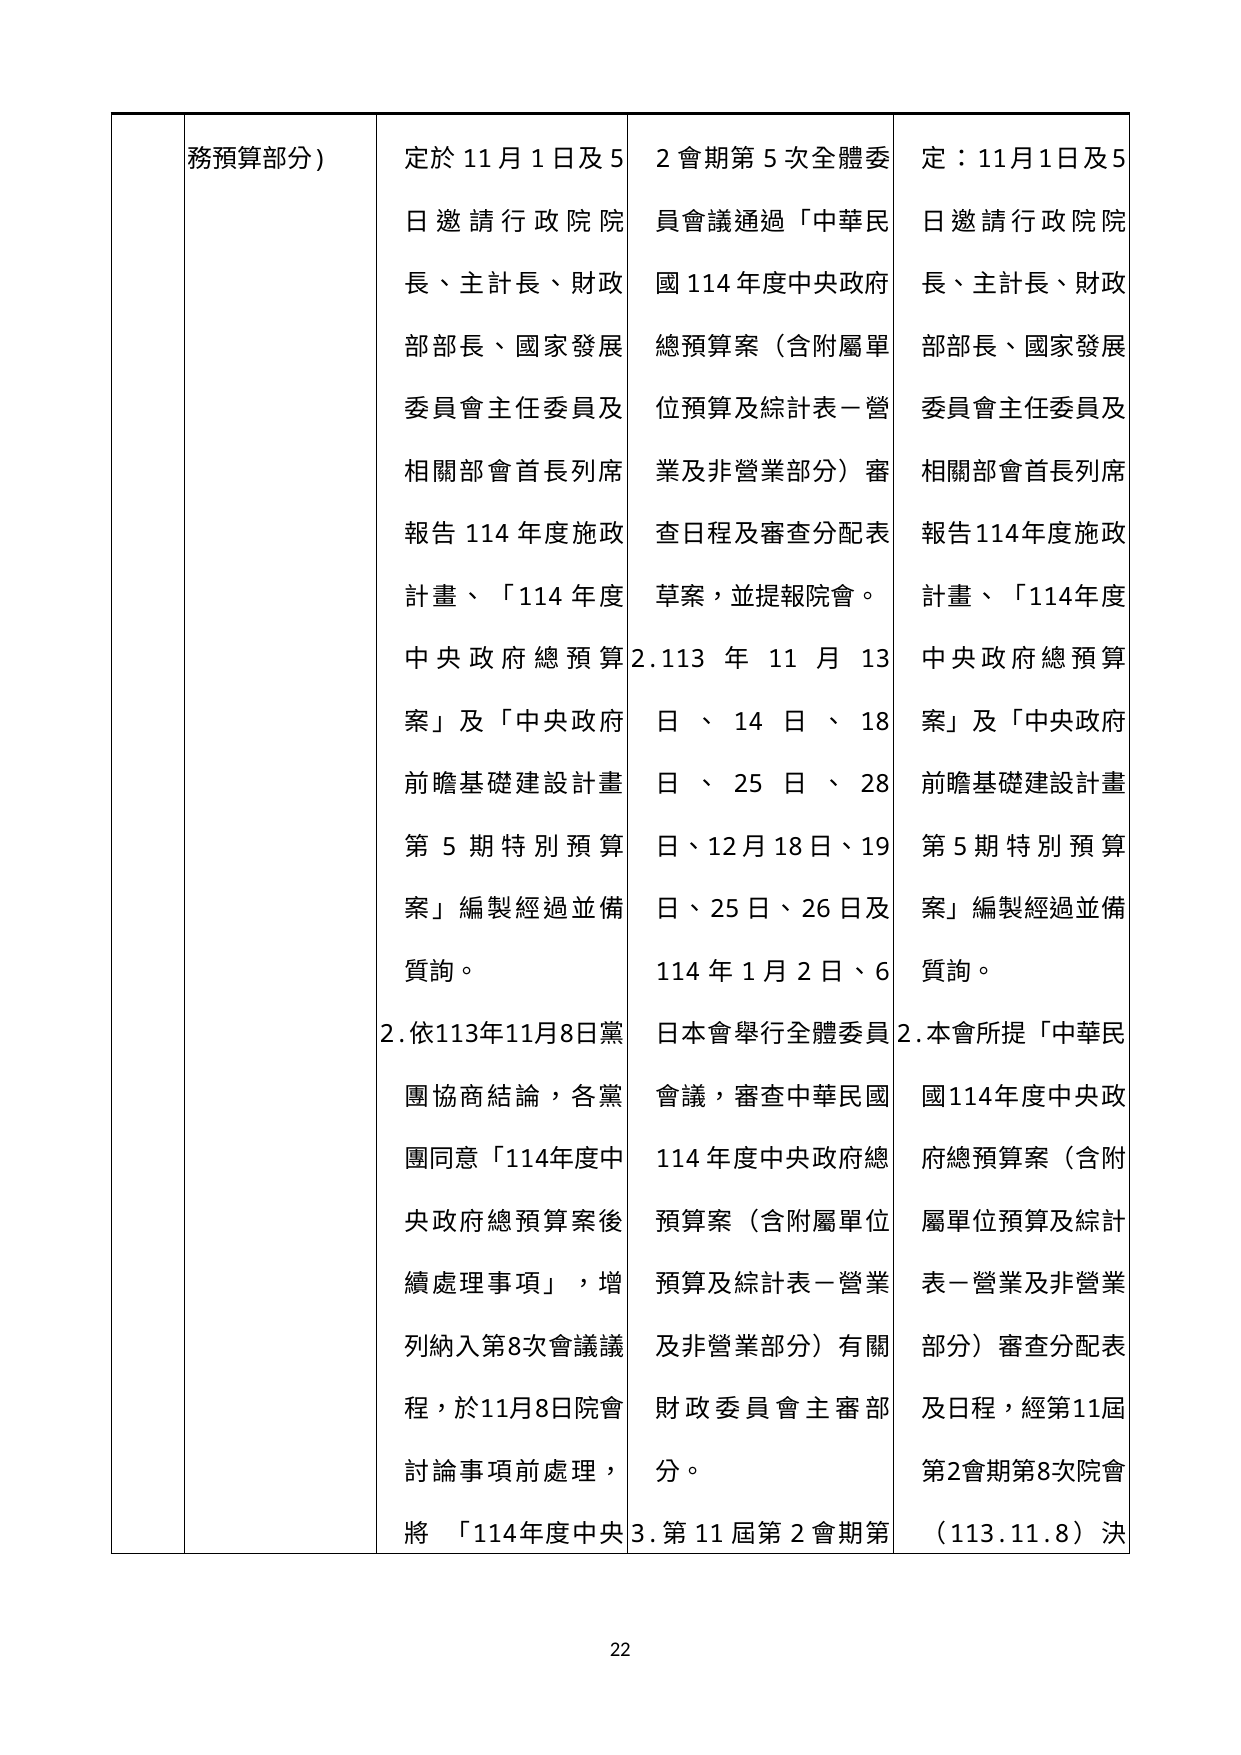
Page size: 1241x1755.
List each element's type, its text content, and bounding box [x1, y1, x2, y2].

table_cell [112, 115, 184, 1553]
table_cell 2會期第5次全體委員會議通過「中華民國114年度中央政府總預算案（含附屬單位預算及綜計表－營業及非營業部分）審查日程及審查分配表草案，並提報院會。 2.113年11月13日、14日、18日、25日、28日、12月18日、19日、25日、26日及114年1月2日、6日本會舉行全體委員會議，審查中華民國114年度中央政府總預算案（含附屬單位預算及綜計表－營業及非營業部分）有關財政委員會主審部分。 3.第11屆第2會期第 [628, 115, 893, 1553]
table_cell 定於11月1日及5日邀請行政院院長、主計長、財政部部長、國家發展委員會主任委員及相關部會首長列席報告114年度施政計畫、「114年度中央政府總預算案」及「中央政府前瞻基礎建設計畫第5期特別預算案」編製經過並備質詢。 2.依113年11月8日黨團協商結論，各黨團同意「114年度中央政府總預算案後續處理事項」，增列納入第8次會議議程，於11月8日院會討論事項前處理，將 「114年度中央 [377, 115, 627, 1553]
table_cell 定：11月1日及5日邀請行政院院長、主計長、財政部部長、國家發展委員會主任委員及相關部會首長列席報告114年度施政計畫、「114年度中央政府總預算案」及「中央政府前瞻基礎建設計畫第5期特別預算案」編製經過並備質詢。 2.本會所提「中華民國114年度中央政府總預算案（含附屬單位預算及綜計表－營業及非營業部分）審查分配表及日程，經第11屆第2會期第8次院會（113.11.8）決 [894, 115, 1129, 1553]
table_cell 務預算部分) [185, 115, 376, 1553]
